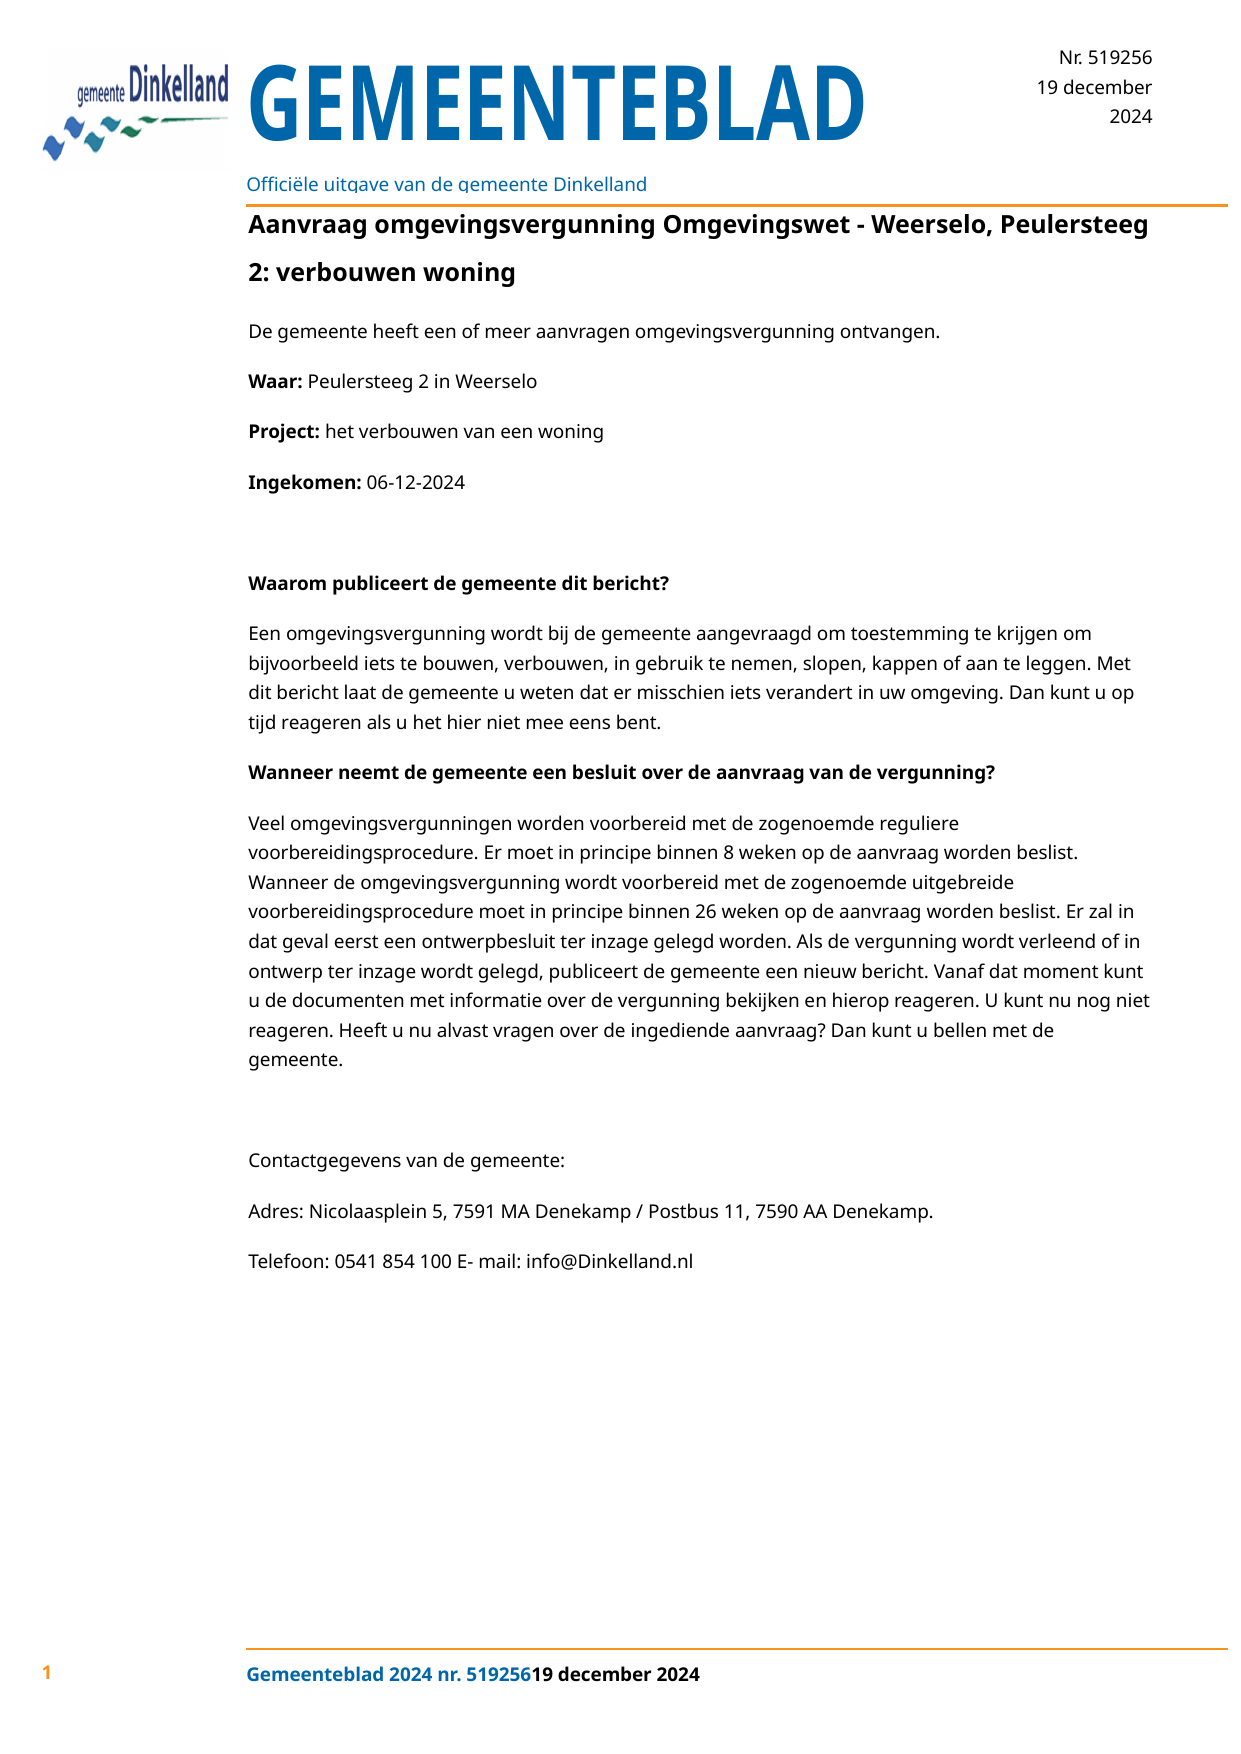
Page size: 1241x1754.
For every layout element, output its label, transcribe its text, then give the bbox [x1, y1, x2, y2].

picture [41, 47, 231, 172]
text Contactgegevens van de gemeente: [248, 1147, 1152, 1173]
text Adres: Nicolaasplein 5, 7591 MA Denekamp / Postbus 11, 7590 AA Denekamp. [248, 1198, 1152, 1224]
text De gemeente heeft een of meer aanvragen omgevingsvergunning ontvangen. [248, 318, 1152, 344]
text Aanvraag omgevingsvergunning Omgevingswet - Weerselo, Peulersteeg 2: verbouwen woning [248, 207, 1152, 288]
text Een omgevingsvergunning wordt bij de gemeente aangevraagd om toestemming te krijgen om bijvoorbeeld iets te bouwen, verbouwen, in gebruik te nemen, slopen, kappen of aan te leggen. Met dit bericht laat de gemeente u weten dat er misschien iets verandert in uw omgeving. Dan kunt u op tijd reageren als u het hier niet mee eens bent. [248, 620, 1152, 735]
text Project: het verbouwen van een woning [248, 419, 1152, 444]
text Waar: Peulersteeg 2 in Weerselo [248, 368, 1152, 394]
text Ingekomen: 06-12-2024 [248, 469, 1152, 495]
text Veel omgevingsvergunningen worden voorbereid met de zogenoemde reguliere voorbereidingsprocedure. Er moet in principe binnen 8 weken op de aanvraag worden beslist. Wanneer de omgevingsvergunning wordt voorbereid met de zogenoemde uitgebreide voorbereidingsprocedure moet in principe binnen 26 weken op de aanvraag worden beslist. Er zal in dat geval eerst een ontwerpbesluit ter inzage gelegd worden. Als de vergunning wordt verleend of in ontwerp ter inzage wordt gelegd, publiceert de gemeente een nieuw bericht. Vanaf dat moment kunt u de documenten met informatie over de vergunning bekijken en hierop reageren. U kunt nu nog niet reageren. Heeft u nu alvast vragen over de ingediende aanvraag? Dan kunt u bellen met de gemeente. [248, 810, 1152, 1072]
text Telefoon: 0541 854 100 E- mail: info@Dinkelland.nl [248, 1248, 1152, 1274]
text Wanneer neemt de gemeente een besluit over de aanvraag van de vergunning? [248, 759, 1152, 785]
text Waarom publiceert de gemeente dit bericht? [248, 570, 1152, 596]
